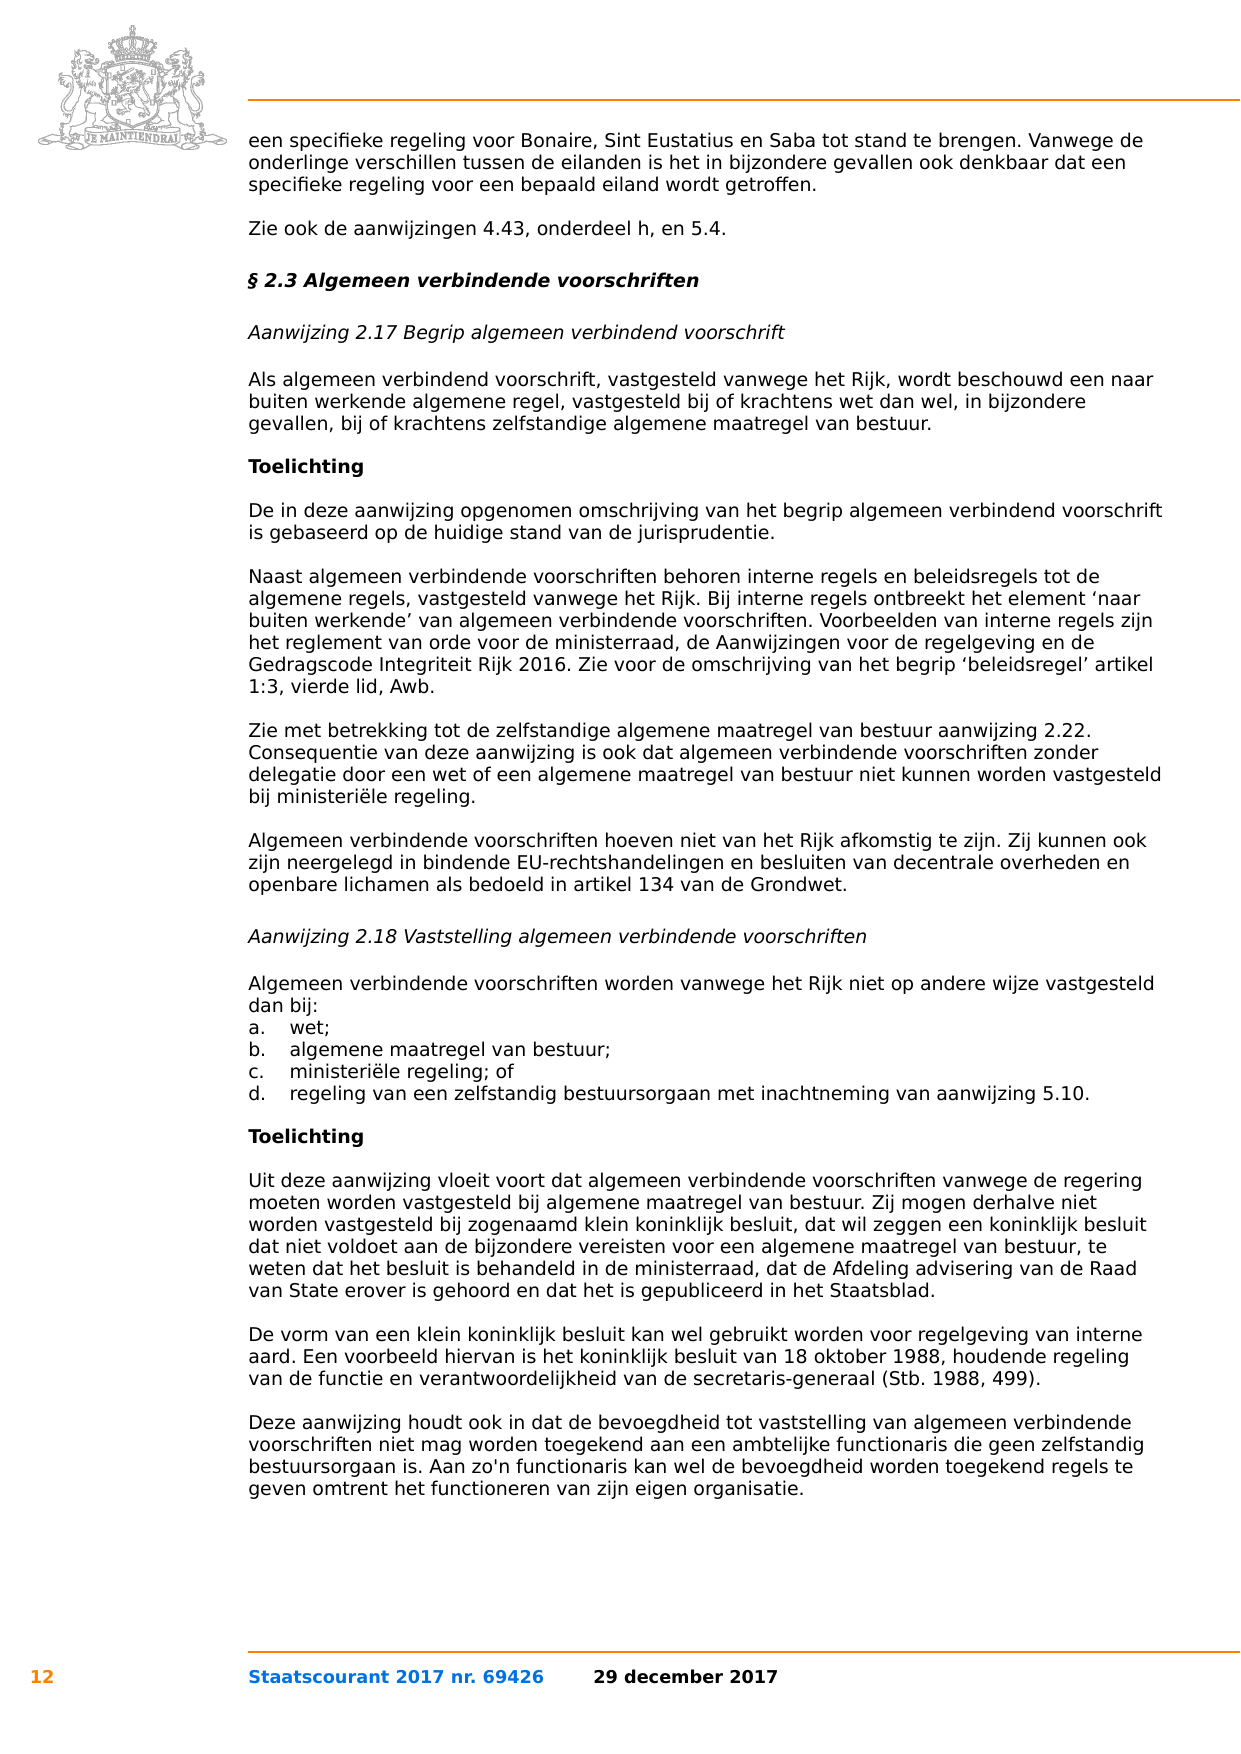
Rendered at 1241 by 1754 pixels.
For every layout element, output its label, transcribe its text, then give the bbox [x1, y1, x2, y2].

text Als algemeen verbindend voorschrift, vastgesteld vanwege het Rijk, wordt beschouwd een naar buiten werkende algemene regel, vastgesteld bij of krachtens wet dan wel, in bijzondere gevallen, bij of krachtens zelfstandige algemene maatregel van bestuur. [248, 369, 1163, 434]
text Zie ook de aanwijzingen 4.43, onderdeel h, en 5.4. [248, 218, 1163, 240]
text Consequentie van deze aanwijzing is ook dat algemeen verbindende voorschriften zonder delegatie door een wet of een algemene maatregel van bestuur niet kunnen worden vastgesteld bij ministeriële regeling. [248, 742, 1163, 808]
text Deze aanwijzing houdt ook in dat de bevoegdheid tot vaststelling van algemeen verbindende voorschriften niet mag worden toegekend aan een ambtelijke functionaris die geen zelfstandig bestuursorgaan is. Aan zo'n functionaris kan wel de bevoegdheid worden toegekend regels te geven omtrent het functioneren van zijn eigen organisatie. [248, 1412, 1163, 1500]
text De in deze aanwijzing opgenomen omschrijving van het begrip algemeen verbindend voorschrift is gebaseerd op de huidige stand van de jurisprudentie. [248, 500, 1163, 544]
text b. algemene maatregel van bestuur; [248, 1038, 1163, 1061]
text Zie met betrekking tot de zelfstandige algemene maatregel van bestuur aanwijzing 2.22. [248, 720, 1163, 742]
subtitle Aanwijzing 2.18 Vaststelling algemeen verbindende voorschriften [248, 926, 1163, 948]
text Algemeen verbindende voorschriften worden vanwege het Rijk niet op andere wijze vastgesteld dan bij: [248, 973, 1163, 1017]
text De vorm van een klein koninklijk besluit kan wel gebruikt worden voor regelgeving van interne aard. Een voorbeeld hiervan is het koninklijk besluit van 18 oktober 1988, houdende regeling van de functie en verantwoordelijkheid van de secretaris-generaal (Stb. 1988, 499). [248, 1324, 1163, 1390]
picture [38, 25, 227, 150]
text c. ministeriële regeling; of [248, 1061, 1163, 1082]
subtitle Toelichting [248, 1126, 1163, 1148]
text Uit deze aanwijzing vloeit voort dat algemeen verbindende voorschriften vanwege de regering moeten worden vastgesteld bij algemene maatregel van bestuur. Zij mogen derhalve niet worden vastgesteld bij zogenaamd klein koninklijk besluit, dat wil zeggen een koninklijk besluit dat niet voldoet aan de bijzondere vereisten voor een algemene maatregel van bestuur, te weten dat het besluit is behandeld in de ministerraad, dat de Afdeling advisering van de Raad van State erover is gehoord en dat het is gepubliceerd in het Staatsblad. [248, 1170, 1163, 1302]
text een specifieke regeling voor Bonaire, Sint Eustatius en Saba tot stand te brengen. Vanwege de onderlinge verschillen tussen de eilanden is het in bijzondere gevallen ook denkbaar dat een specifieke regeling voor een bepaald eiland wordt getroffen. [248, 130, 1163, 196]
text Naast algemeen verbindende voorschriften behoren interne regels en beleidsregels tot de algemene regels, vastgesteld vanwege het Rijk. Bij interne regels ontbreekt het element ‘naar buiten werkende’ van algemeen verbindende voorschriften. Voorbeelden van interne regels zijn het reglement van orde voor de ministerraad, de Aanwijzingen voor de regelgeving en de Gedragscode Integriteit Rijk 2016. Zie voor de omschrijving van het begrip ‘beleidsregel’ artikel 1:3, vierde lid, Awb. [248, 566, 1163, 698]
subtitle Aanwijzing 2.17 Begrip algemeen verbindend voorschrift [248, 322, 1163, 344]
text a. wet; [248, 1017, 1163, 1038]
subtitle Toelichting [248, 456, 1163, 478]
text Algemeen verbindende voorschriften hoeven niet van het Rijk afkomstig te zijn. Zij kunnen ook zijn neergelegd in bindende EU-rechtshandelingen en besluiten van decentrale overheden en openbare lichamen als bedoeld in artikel 134 van de Grondwet. [248, 830, 1163, 896]
text d. regeling van een zelfstandig bestuursorgaan met inachtneming van aanwijzing 5.10. [248, 1082, 1163, 1104]
subtitle § 2.3 Algemeen verbindende voorschriften [248, 270, 1163, 292]
